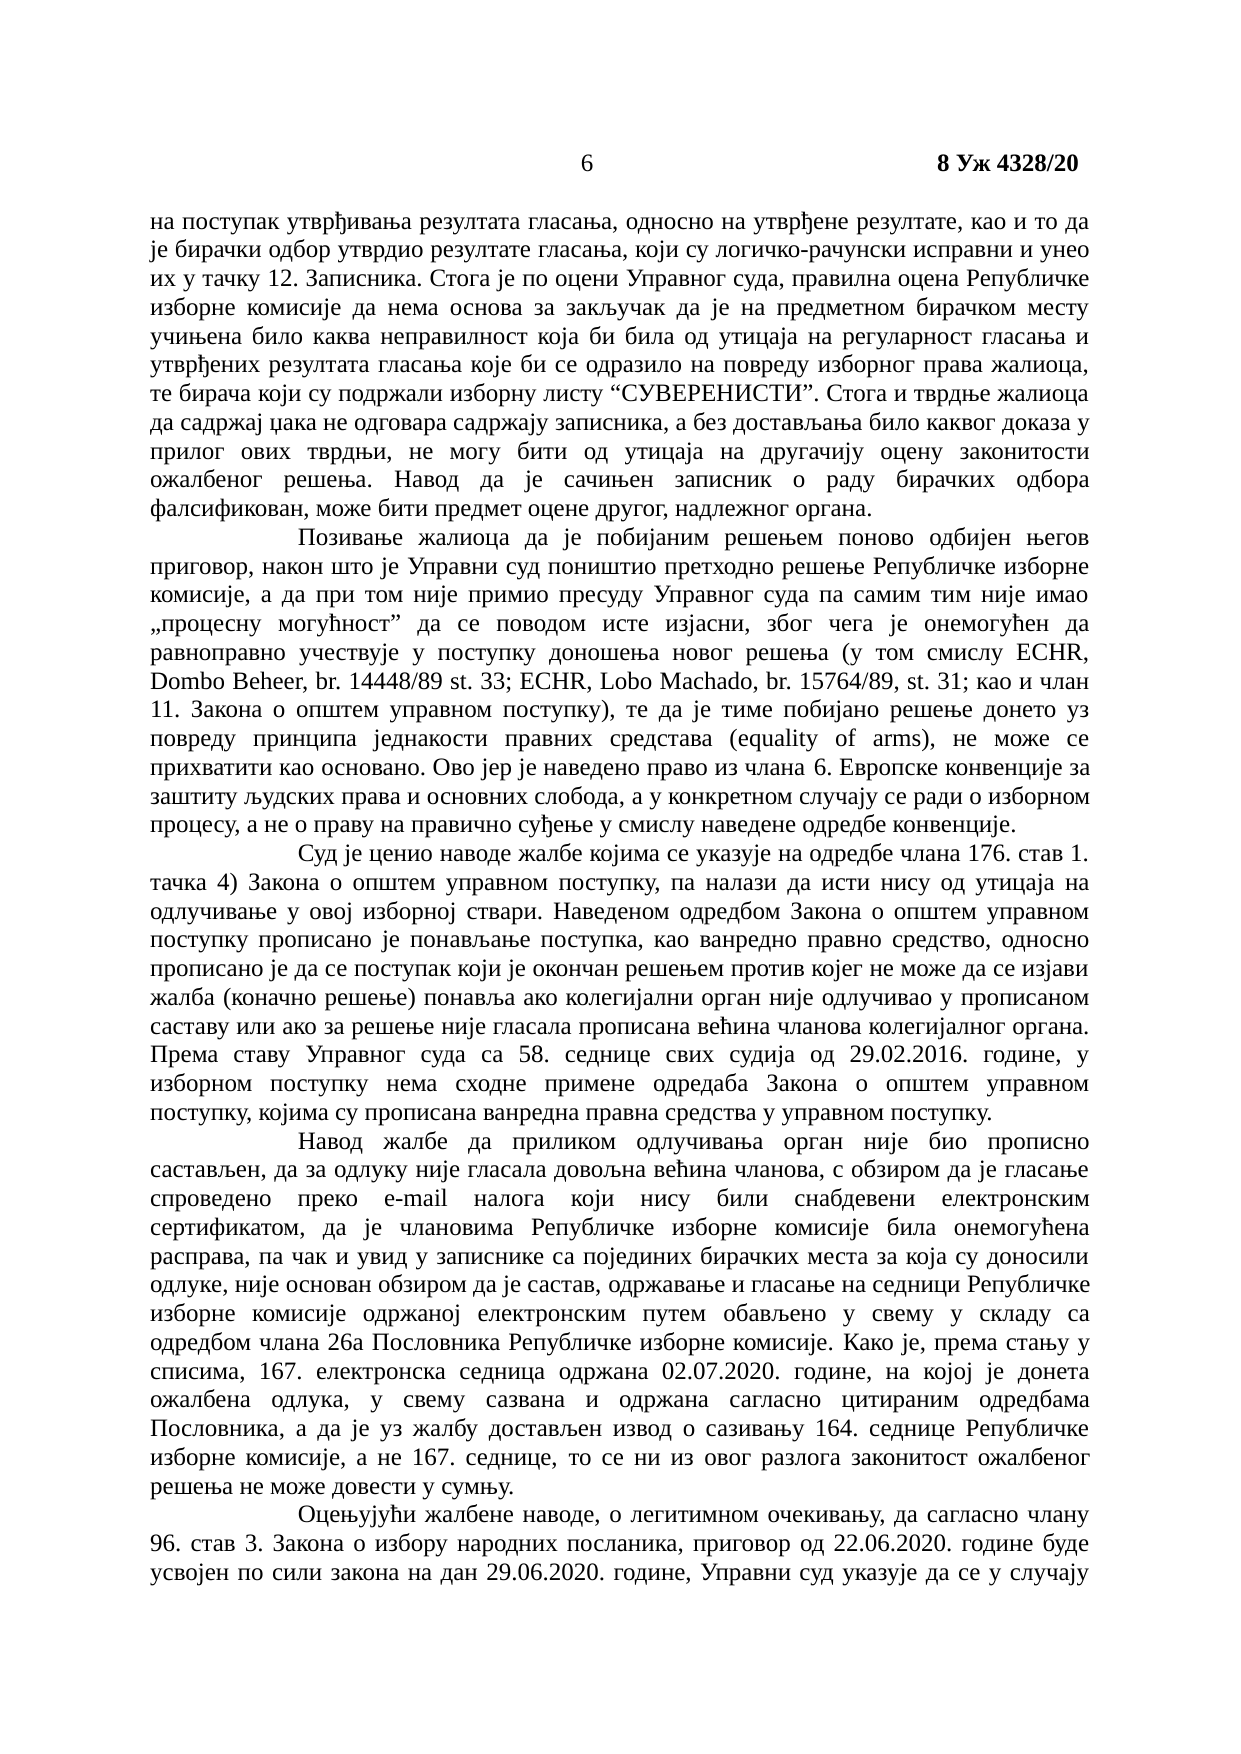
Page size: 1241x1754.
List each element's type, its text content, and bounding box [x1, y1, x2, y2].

text Суд је ценио наводе жалбе којима се указује на одредбе члана 176. став 1. тачка 4) Закона о општем управном поступку, па налази да исти нису од утицаја на одлучивање у овој изборној ствари. Наведеном одредбом Закона о општем управном поступку прописано је понављање поступка, као ванредно правно средство, односно прописано је да се поступак који је окончан решењем против којег не може да се изјави жалба (коначно решење) понавља ако колегијални орган није одлучивао у прописаном саставу или ако за решење није гласала прописана већина чланова колегијалног органа. Према ставу Управног суда са 58. седнице свих судија од 29.02.2016. године, у изборном поступку нема сходне примене одредаба Закона о општем управном поступку, којима су прописана ванредна правна средства у управном поступку. [150, 838, 1091, 1126]
text Оцењујући жалбене наводе, о легитимном очекивању, да сагласно члану 96. став 3. Закона о избору народних посланика, приговор од 22.06.2020. године буде усвојен по сили закона на дан 29.06.2020. године, Управни суд указује да се у случају [150, 1499, 1091, 1586]
text на поступак утврђивања резултата гласања, односно на утврђене резултате, као и то да је бирачки одбор утврдио резултате гласања, који су логичко-рачунски исправни и унео их у тачку 12. Записника. Стога је по оцени Управног суда, правилна оцена Републичке изборне комисије да нема основа за закључак да је на предметном бирачком месту учињена било каква неправилност која би била од утицаја на регуларност гласања и утврђених резултата гласања које би се одразило на повреду изборног права жалиоца, те бирача који су подржали изборну листу “СУВЕРЕНИСТИ”. Стога и тврдње жалиоца да садржај џака не одговара садржају записника, а без достављања било каквог доказа у прилог ових тврдњи, не могу бити од утицаја на другачију оцену законитости ожалбеног решења. Навод да је сачињен записник о раду бирачких одбора фалсификован, може бити предмет оцене другог, надлежног органа. [150, 206, 1091, 522]
text Навод жалбе да приликом одлучивања орган није био прописно састављен, да за одлуку није гласала довољна већина чланова, с обзиром да је гласање спроведено преко e-mail налога који нису били снабдевени електронским сертификатом, да је члановима Републичке изборне комисије била онемогућена расправа, па чак и увид у записнике са појединих бирачких места за која су доносили одлуке, није основан обзиром да је састав, одржавање и гласање на седници Републичке изборне комисије одржаној електронским путем обављено у свему у складу са одредбом члана 26а Пословника Републичке изборне комисије. Како је, према стању у списима, 167. електронска седница одржана 02.07.2020. године, на којој је донета ожалбена одлука, у свему сазвана и одржана сагласно цитираним одредбама Пословника, а да је уз жалбу достављен извод о сазивању 164. седнице Републичке изборне комисије, а не 167. седнице, то се ни из овог разлога законитост ожалбеног решења не може довести у сумњу. [150, 1126, 1091, 1499]
text Позивање жалиоца да је побијаним решењем поново одбијен његов приговор, након што је Управни суд поништио претходно решење Републичке изборне комисије, а да при том није примио пресуду Управног суда па самим тим није имао „процесну могућност” да се поводом исте изјасни, због чега је онемогућен да равноправно учествује у поступку доношења новог решења (у том смислу ECHR, Dombo Beheer, br. 14448/89 st. 33; ECHR, Lobo Machado, br. 15764/89, st. 31; као и члан 11. Закона о општем управном поступку), те да је тиме побијано решење донето уз повреду принципа једнакости правних средстава (equality of arms), не може се прихватити као основано. Ово јер је наведено право из члана 6. Европске конвенције за заштиту људских права и основних слобода, а у конкретном случају се ради о изборном процесу, а не о праву на правично суђење у смислу наведене одредбе конвенције. [150, 522, 1091, 838]
